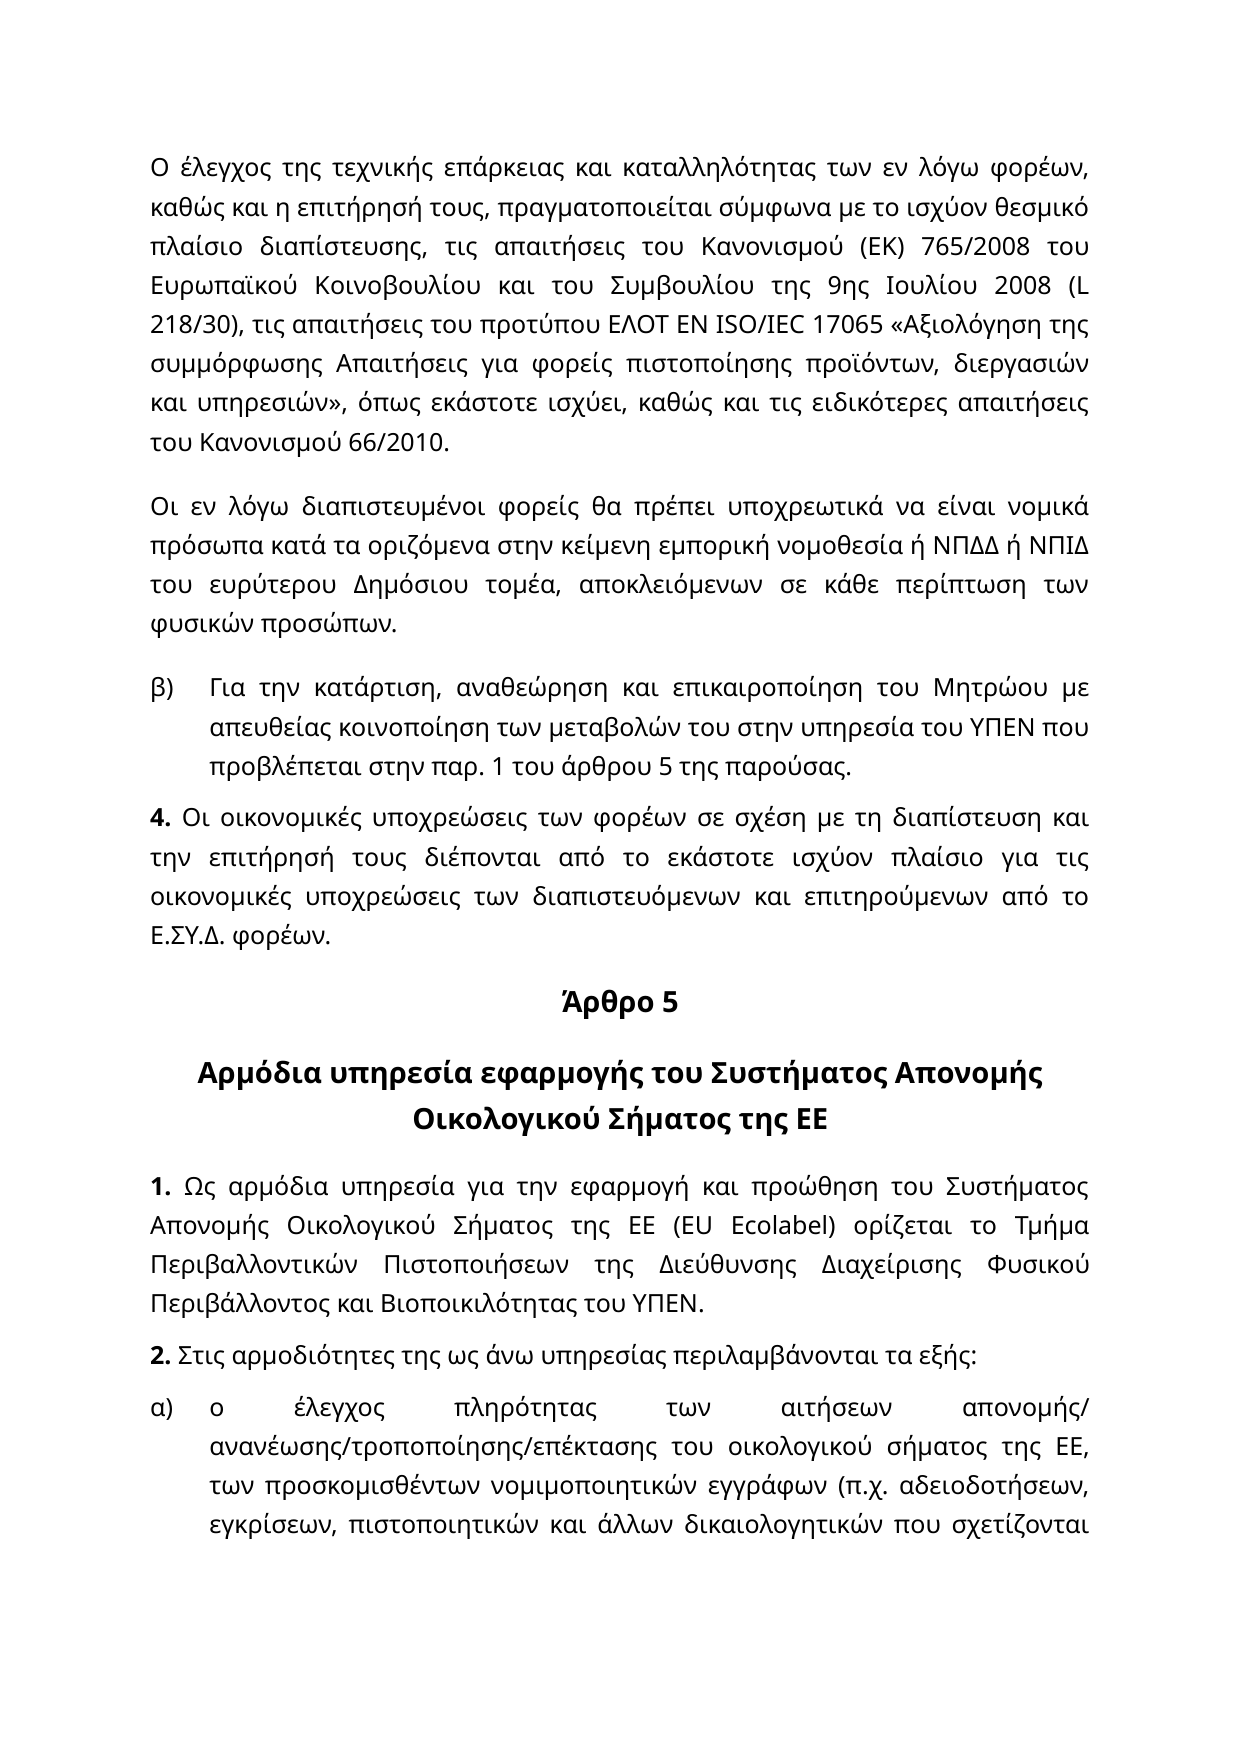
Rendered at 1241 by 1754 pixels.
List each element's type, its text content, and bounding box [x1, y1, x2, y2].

list α) ο έλεγχος πληρότητας των αιτήσεων απονομής/ ανανέωσης/τροποποίησης/επέκτασης του οικολογικού σήματος της ΕΕ, των προσκομισθέντων νομιμοποιητικών εγγράφων (π.χ. αδειοδοτήσεων, εγκρίσεων, πιστοποιητικών και άλλων δικαιολογητικών που σχετίζονται [150, 1389, 1090, 1541]
subtitle Άρθρο 5 [150, 982, 1090, 1021]
text 4. Οι οικονομικές υποχρεώσεις των φορέων σε σχέση με τη διαπίστευση και την επιτήρησή τους διέπονται από το εκάστοτε ισχύον πλαίσιο για τις οικονομικές υποχρεώσεις των διαπιστευόμενων και επιτηρούμενων από το Ε.ΣΥ.Δ. φορέων. [150, 800, 1090, 952]
subtitle Αρμόδια υπηρεσία εφαρμογής του Συστήματος Απονομής Οικολογικού Σήματος της ΕΕ [150, 1052, 1090, 1138]
text Οι εν λόγω διαπιστευμένοι φορείς θα πρέπει υποχρεωτικά να είναι νομικά πρόσωπα κατά τα οριζόμενα στην κείμενη εμπορική νομοθεσία ή ΝΠΔΔ ή ΝΠΙΔ του ευρύτερου Δημόσιου τομέα, αποκλειόμενων σε κάθε περίπτωση των φυσικών προσώπων. [150, 488, 1090, 640]
list β) Για την κατάρτιση, αναθεώρηση και επικαιροποίηση του Μητρώου με απευθείας κοινοποίηση των μεταβολών του στην υπηρεσία του ΥΠΕΝ που προβλέπεται στην παρ. 1 του άρθρου 5 της παρούσας. [150, 670, 1090, 782]
text Ο έλεγχος της τεχνικής επάρκειας και καταλληλότητας των εν λόγω φορέων, καθώς και η επιτήρησή τους, πραγματοποιείται σύμφωνα με το ισχύον θεσμικό πλαίσιο διαπίστευσης, τις απαιτήσεις του Κανονισμού (ΕΚ) 765/2008 του Ευρωπαϊκού Κοινοβουλίου και του Συμβουλίου της 9ης Ιουλίου 2008 (L 218/30), τις απαιτήσεις του προτύπου ΕΛΟΤ ΕΝ ISO/IEC 17065 «Αξιολόγηση της συμμόρφωσης Απαιτήσεις για φορείς πιστοποίησης προϊόντων, διεργασιών και υπηρεσιών», όπως εκάστοτε ισχύει, καθώς και τις ειδικότερες απαιτήσεις του Κανονισμού 66/2010. [150, 150, 1090, 458]
text 2. Στις αρμοδιότητες της ως άνω υπηρεσίας περιλαμβάνονται τα εξής: [150, 1338, 1090, 1372]
text 1. Ως αρμόδια υπηρεσία για την εφαρμογή και προώθηση του Συστήματος Απονομής Οικολογικού Σήματος της ΕΕ (EU Ecolabel) ορίζεται το Τμήμα Περιβαλλοντικών Πιστοποιήσεων της Διεύθυνσης Διαχείρισης Φυσικού Περιβάλλοντος και Βιοποικιλότητας του ΥΠΕΝ. [150, 1168, 1090, 1320]
